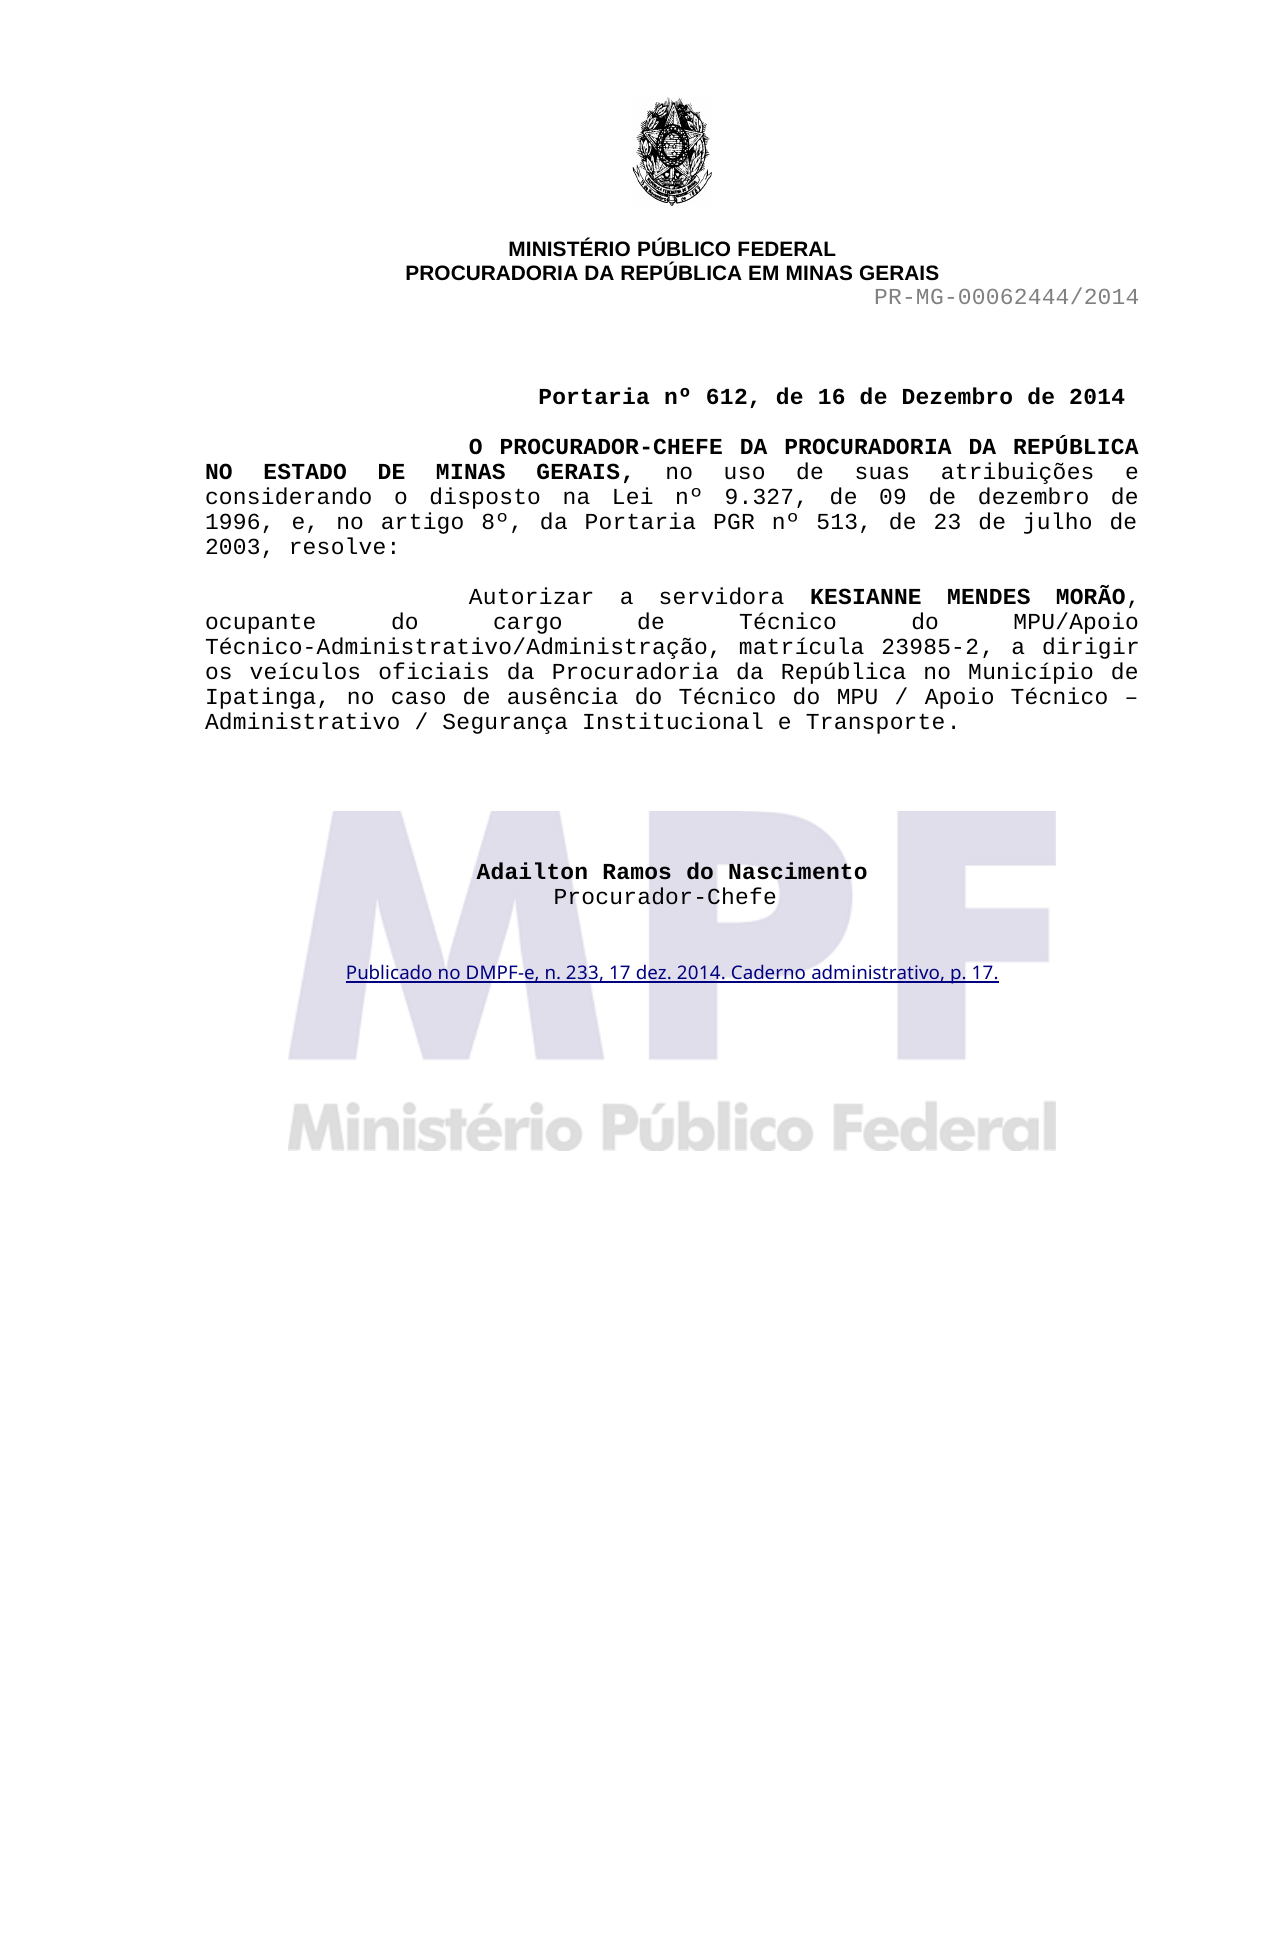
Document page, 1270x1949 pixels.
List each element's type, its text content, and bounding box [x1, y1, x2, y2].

text PR-MG-00062444/2014 [205, 285, 1140, 310]
text Portaria nº 612, de 16 de Dezembro de 2014 [205, 385, 1140, 410]
text Autorizar a servidora KESIANNE MENDES MORÃO, ocupante do cargo de Técnico do MPU/Apoio Técnico-Administrativo/Administração, matrícula 23985-2, a dirigir os veículos oficiais da Procuradoria da República no Município de Ipatinga, no caso de ausência do Técnico do MPU / Apoio Técnico – Administrativo / Segurança Institucional e Transporte. [205, 585, 1140, 735]
picture [288, 985, 1056, 1151]
text Procurador-Chefe [205, 885, 1140, 910]
text O PROCURADOR-CHEFE DA PROCURADORIA DA REPÚBLICA NO ESTADO DE MINAS GERAIS, no uso de suas atribuições e considerando o disposto na Lei nº 9.327, de 09 de dezembro de 1996, e, no artigo 8º, da Portaria PGR nº 513, de 23 de julho de 2003, resolve: [205, 435, 1140, 560]
picture [288, 811, 1056, 860]
text Adailton Ramos do Nascimento [205, 860, 1140, 885]
text Publicado no DMPF-e, n. 233, 17 dez. 2014. Caderno administrativo, p. 17. [205, 960, 1140, 985]
picture [288, 910, 1056, 960]
picture [632, 97, 712, 206]
